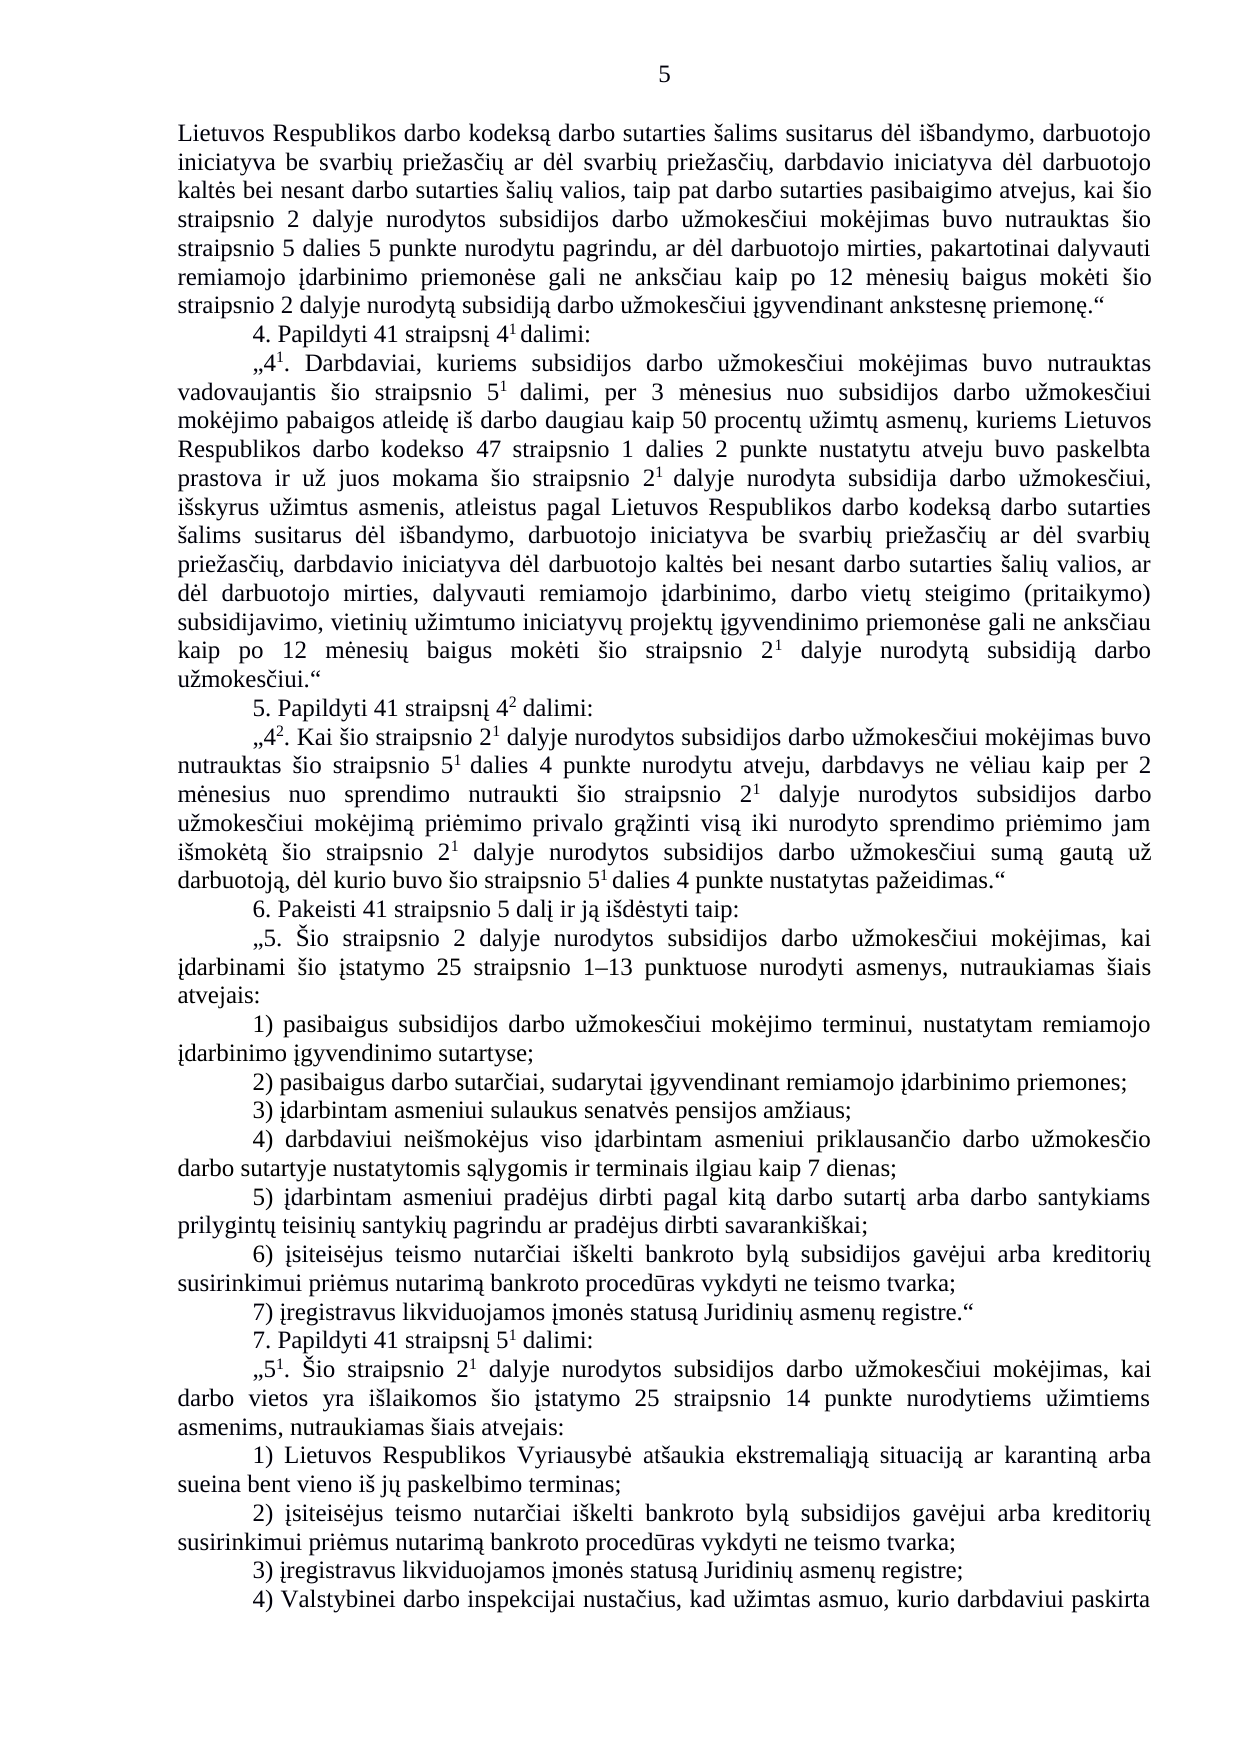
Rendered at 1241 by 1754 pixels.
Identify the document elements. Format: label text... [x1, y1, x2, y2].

text 4. Papildyti 41 straipsnį 41 dalimi: [177, 319, 1152, 348]
text „51. Šio straipsnio 21 dalyje nurodytos subsidijos darbo užmokesčiui mokėjimas, kai darbo vietos yra išlaikomos šio įstatymo 25 straipsnio 14 punkte nurodytiems užimtiems asmenims, nutraukiamas šiais atvejais: [177, 1354, 1152, 1441]
text 7. Papildyti 41 straipsnį 51 dalimi: [177, 1326, 1152, 1354]
text 5. Papildyti 41 straipsnį 42 dalimi: [177, 693, 1152, 722]
text 5) įdarbintam asmeniui pradėjus dirbti pagal kitą darbo sutartį arba darbo santykiams prilygintų teisinių santykių pagrindu ar pradėjus dirbti savarankiškai; [177, 1182, 1152, 1239]
text Lietuvos Respublikos darbo kodeksą darbo sutarties šalims susitarus dėl išbandymo, darbuotojo iniciatyva be svarbių priežasčių ar dėl svarbių priežasčių, darbdavio iniciatyva dėl darbuotojo kaltės bei nesant darbo sutarties šalių valios, taip pat darbo sutarties pasibaigimo atvejus, kai šio straipsnio 2 dalyje nurodytos subsidijos darbo užmokesčiui mokėjimas buvo nutrauktas šio straipsnio 5 dalies 5 punkte nurodytu pagrindu, ar dėl darbuotojo mirties, pakartotinai dalyvauti remiamojo įdarbinimo priemonėse gali ne anksčiau kaip po 12 mėnesių baigus mokėti šio straipsnio 2 dalyje nurodytą subsidiją darbo užmokesčiui įgyvendinant ankstesnę priemonę.“ [177, 118, 1152, 319]
text 4) darbdaviui neišmokėjus viso įdarbintam asmeniui priklausančio darbo užmokesčio darbo sutartyje nustatytomis sąlygomis ir terminais ilgiau kaip 7 dienas; [177, 1124, 1152, 1182]
text 7) įregistravus likviduojamos įmonės statusą Juridinių asmenų registre.“ [177, 1297, 1152, 1326]
text 1) pasibaigus subsidijos darbo užmokesčiui mokėjimo terminui, nustatytam remiamojo įdarbinimo įgyvendinimo sutartyse; [177, 1009, 1152, 1067]
text „5. Šio straipsnio 2 dalyje nurodytos subsidijos darbo užmokesčiui mokėjimas, kai įdarbinami šio įstatymo 25 straipsnio 1–13 punktuose nurodyti asmenys, nutraukiamas šiais atvejais: [177, 923, 1152, 1009]
text 1) Lietuvos Respublikos Vyriausybė atšaukia ekstremaliąją situaciją ar karantiną arba sueina bent vieno iš jų paskelbimo terminas; [177, 1441, 1152, 1498]
text 3) įdarbintam asmeniui sulaukus senatvės pensijos amžiaus; [177, 1096, 1152, 1124]
text 6. Pakeisti 41 straipsnio 5 dalį ir ją išdėstyti taip: [177, 894, 1152, 923]
text „41. Darbdaviai, kuriems subsidijos darbo užmokesčiui mokėjimas buvo nutrauktas vadovaujantis šio straipsnio 51 dalimi, per 3 mėnesius nuo subsidijos darbo užmokesčiui mokėjimo pabaigos atleidę iš darbo daugiau kaip 50 procentų užimtų asmenų, kuriems Lietuvos Respublikos darbo kodekso 47 straipsnio 1 dalies 2 punkte nustatytu atveju buvo paskelbta prastova ir už juos mokama šio straipsnio 21 dalyje nurodyta subsidija darbo užmokesčiui, išskyrus užimtus asmenis, atleistus pagal Lietuvos Respublikos darbo kodeksą darbo sutarties šalims susitarus dėl išbandymo, darbuotojo iniciatyva be svarbių priežasčių ar dėl svarbių priežasčių, darbdavio iniciatyva dėl darbuotojo kaltės bei nesant darbo sutarties šalių valios, ar dėl darbuotojo mirties, dalyvauti remiamojo įdarbinimo, darbo vietų steigimo (pritaikymo) subsidijavimo, vietinių užimtumo iniciatyvų projektų įgyvendinimo priemonėse gali ne anksčiau kaip po 12 mėnesių baigus mokėti šio straipsnio 21 dalyje nurodytą subsidiją darbo užmokesčiui.“ [177, 348, 1152, 693]
text 2) įsiteisėjus teismo nutarčiai iškelti bankroto bylą subsidijos gavėjui arba kreditorių susirinkimui priėmus nutarimą bankroto procedūras vykdyti ne teismo tvarka; [177, 1498, 1152, 1556]
text 3) įregistravus likviduojamos įmonės statusą Juridinių asmenų registre; [177, 1556, 1152, 1584]
text 6) įsiteisėjus teismo nutarčiai iškelti bankroto bylą subsidijos gavėjui arba kreditorių susirinkimui priėmus nutarimą bankroto procedūras vykdyti ne teismo tvarka; [177, 1239, 1152, 1297]
text 2) pasibaigus darbo sutarčiai, sudarytai įgyvendinant remiamojo įdarbinimo priemones; [177, 1067, 1152, 1096]
text 4) Valstybinei darbo inspekcijai nustačius, kad užimtas asmuo, kurio darbdaviui paskirta [177, 1584, 1152, 1613]
text „42. Kai šio straipsnio 21 dalyje nurodytos subsidijos darbo užmokesčiui mokėjimas buvo nutrauktas šio straipsnio 51 dalies 4 punkte nurodytu atveju, darbdavys ne vėliau kaip per 2 mėnesius nuo sprendimo nutraukti šio straipsnio 21 dalyje nurodytos subsidijos darbo užmokesčiui mokėjimą priėmimo privalo grąžinti visą iki nurodyto sprendimo priėmimo jam išmokėtą šio straipsnio 21 dalyje nurodytos subsidijos darbo užmokesčiui sumą gautą už darbuotoją, dėl kurio buvo šio straipsnio 51 dalies 4 punkte nustatytas pažeidimas.“ [177, 722, 1152, 894]
